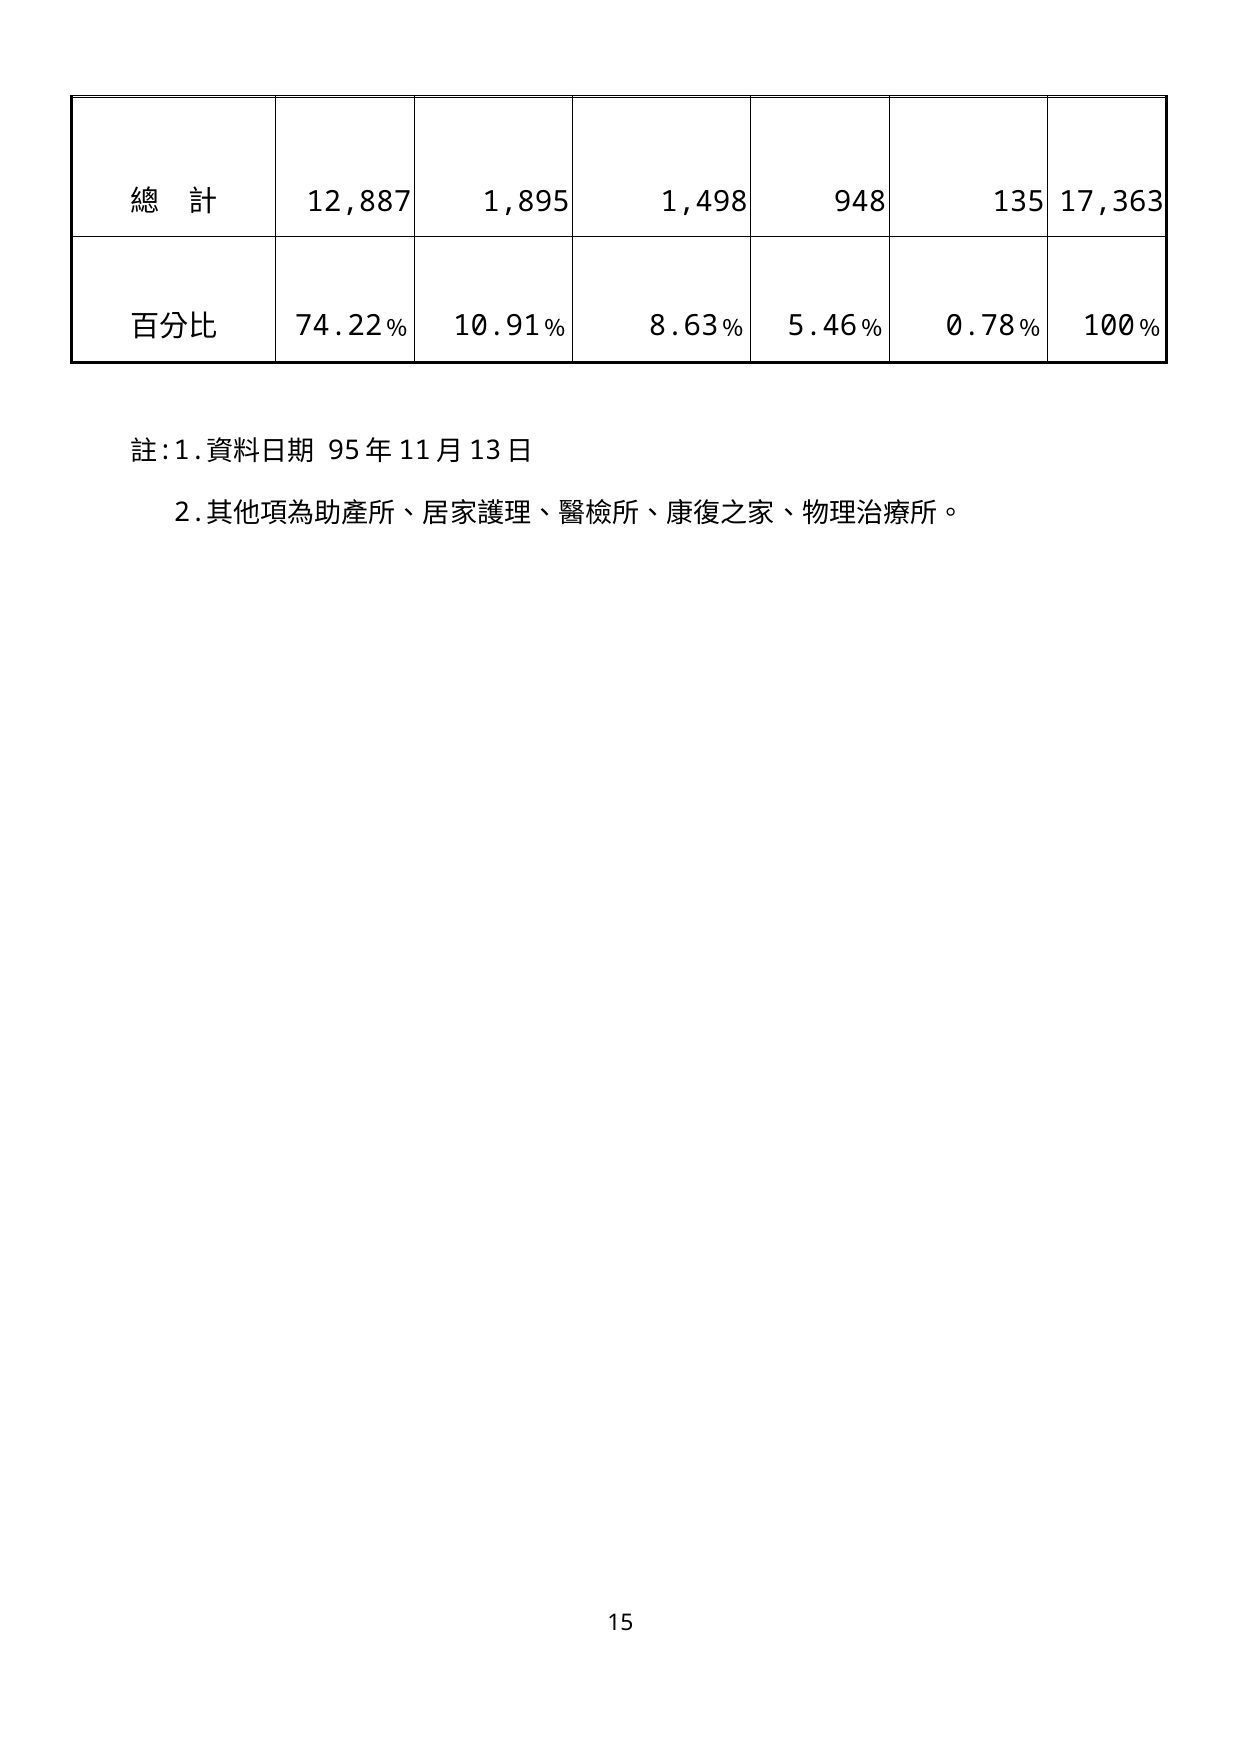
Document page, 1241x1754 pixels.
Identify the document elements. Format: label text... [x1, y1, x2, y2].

table_cell 74.22﹪ [276, 237, 414, 361]
table_cell 948 [751, 98, 889, 236]
table_cell 100﹪ [1048, 237, 1165, 361]
table_cell 0.78﹪ [890, 237, 1047, 361]
table_cell 總 計 [73, 98, 275, 236]
table_cell 12,887 [276, 98, 414, 236]
table_cell 135 [890, 98, 1047, 236]
table_cell 8.63﹪ [573, 237, 750, 361]
table_cell 17,363 [1048, 98, 1165, 236]
text 註:1.資料日期 95年11月13日 [130, 407, 1110, 469]
table_cell 10.91﹪ [415, 237, 572, 361]
table_cell 1,498 [573, 98, 750, 236]
table_cell 5.46﹪ [751, 237, 889, 361]
table_cell 百分比 [73, 237, 275, 361]
text 2.其他項為助產所、居家護理、醫檢所、康復之家、物理治療所。 [130, 469, 1110, 532]
table_cell 1,895 [415, 98, 572, 236]
